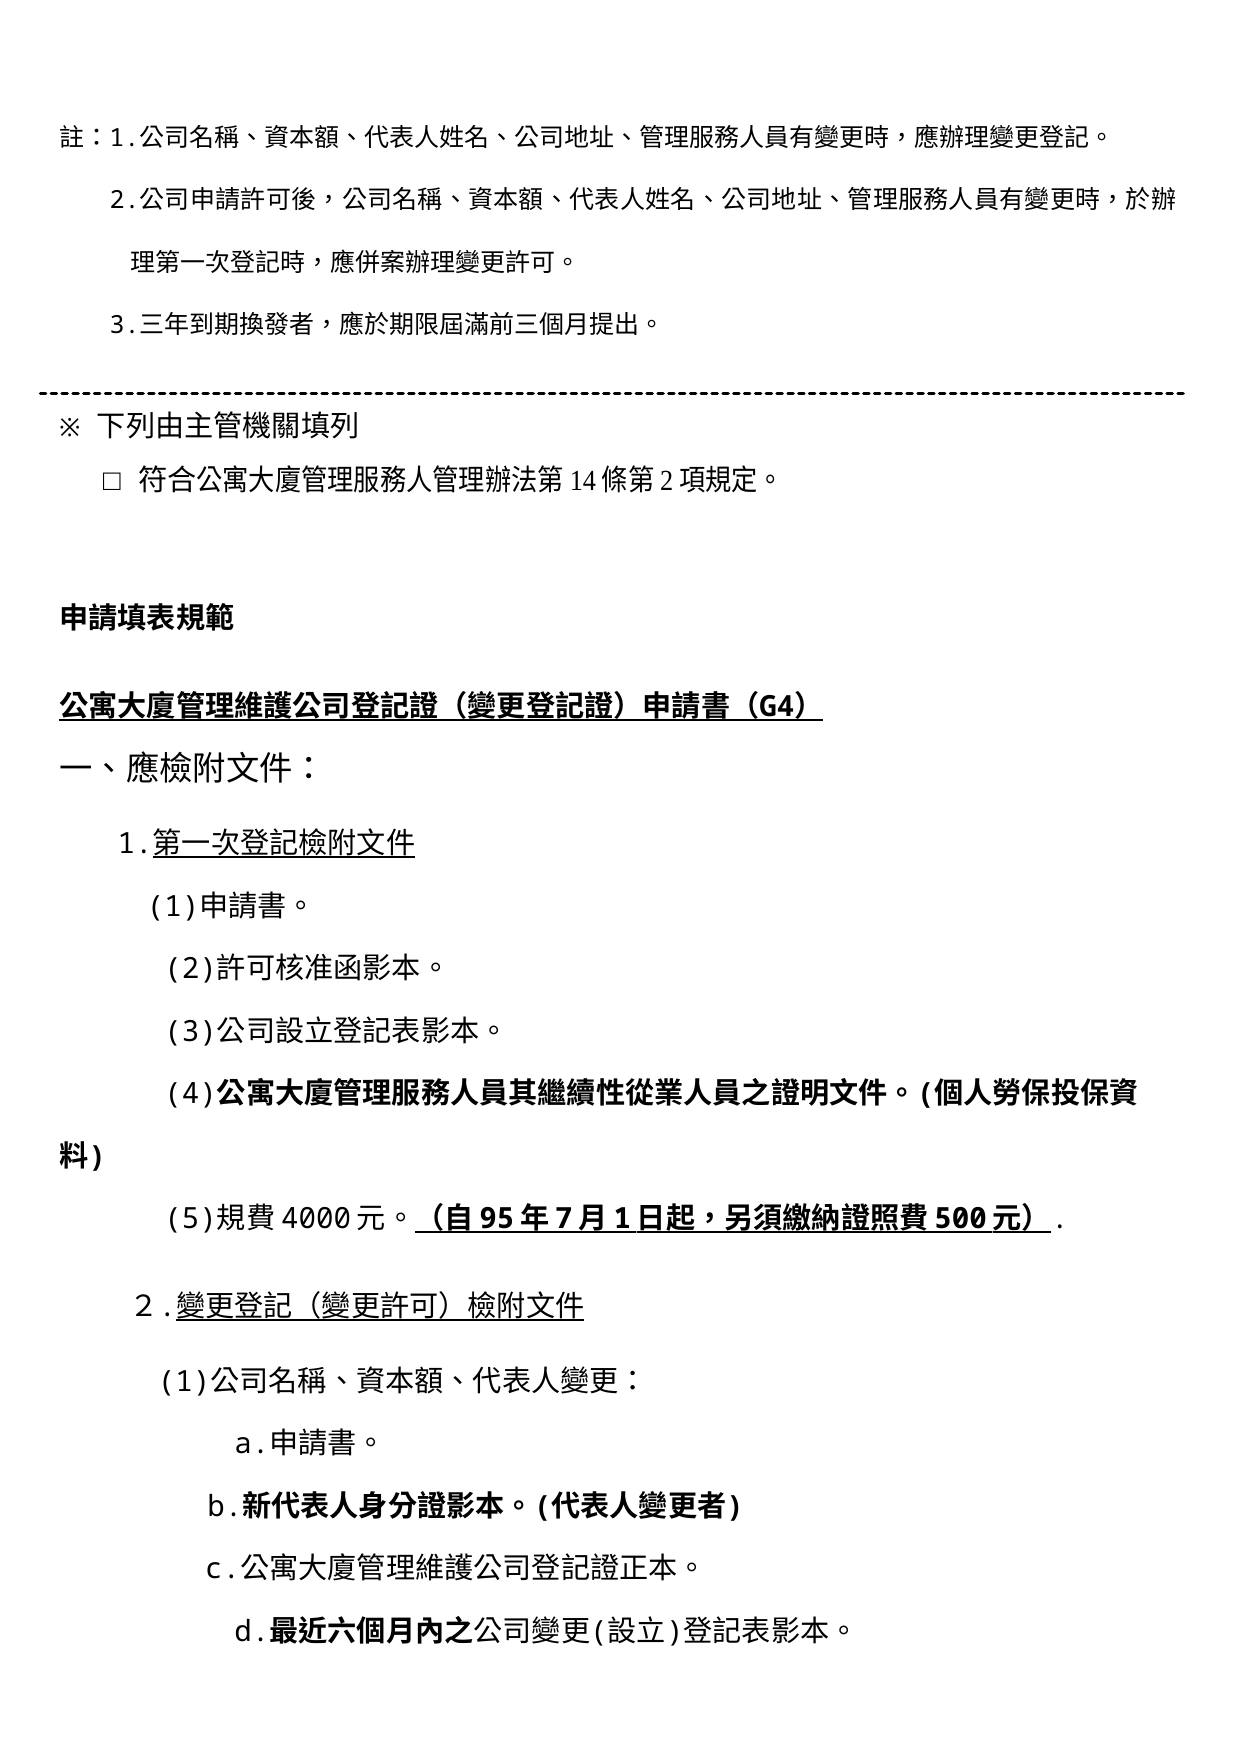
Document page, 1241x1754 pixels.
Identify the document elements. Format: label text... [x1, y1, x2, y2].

text c.公寓大廈管理維護公司登記證正本。 [59, 1524, 1181, 1587]
text 申請填表規範 [59, 574, 1181, 637]
text (3)公司設立登記表影本。 [59, 987, 1181, 1049]
text (1)申請書。 [59, 862, 1181, 924]
text 1.第一次登記檢附文件 [59, 799, 1181, 862]
text 公寓大廈管理維護公司登記證（變更登記證）申請書（G4） [59, 662, 1181, 724]
text a.申請書。 [59, 1399, 1181, 1462]
text 3.三年到期換發者，應於期限屆滿前三個月提出。 [109, 281, 1181, 344]
text ２.變更登記（變更許可）檢附文件 [59, 1262, 1181, 1324]
text (5)規費4000元。（自95年7月1日起，另須繳納證照費500元）. [59, 1174, 1181, 1237]
text 2.公司申請許可後，公司名稱、資本額、代表人姓名、公司地址、管理服務人員有變更時，於辦理第一次登記時，應併案辦理變更許可。 [109, 156, 1181, 281]
text b.新代表人身分證影本。(代表人變更者) [105, 1462, 1181, 1524]
text (4)公寓大廈管理服務人員其繼續性從業人員之證明文件。(個人勞保投保資料) [59, 1049, 1181, 1174]
text (2)許可核准函影本。 [59, 924, 1181, 987]
text (1)公司名稱、資本額、代表人變更： [59, 1337, 1181, 1399]
text 註：1.公司名稱、資本額、代表人姓名、公司地址、管理服務人員有變更時，應辦理變更登記。 [59, 94, 1181, 156]
list 下列由主管機關填列 [59, 402, 1181, 444]
text □ 符合公寓大廈管理服務人管理辦法第14條第2項規定。 [59, 457, 1181, 499]
text d.最近六個月內之公司變更(設立)登記表影本。 [59, 1587, 1181, 1649]
text 一、應檢附文件： [59, 724, 1181, 787]
